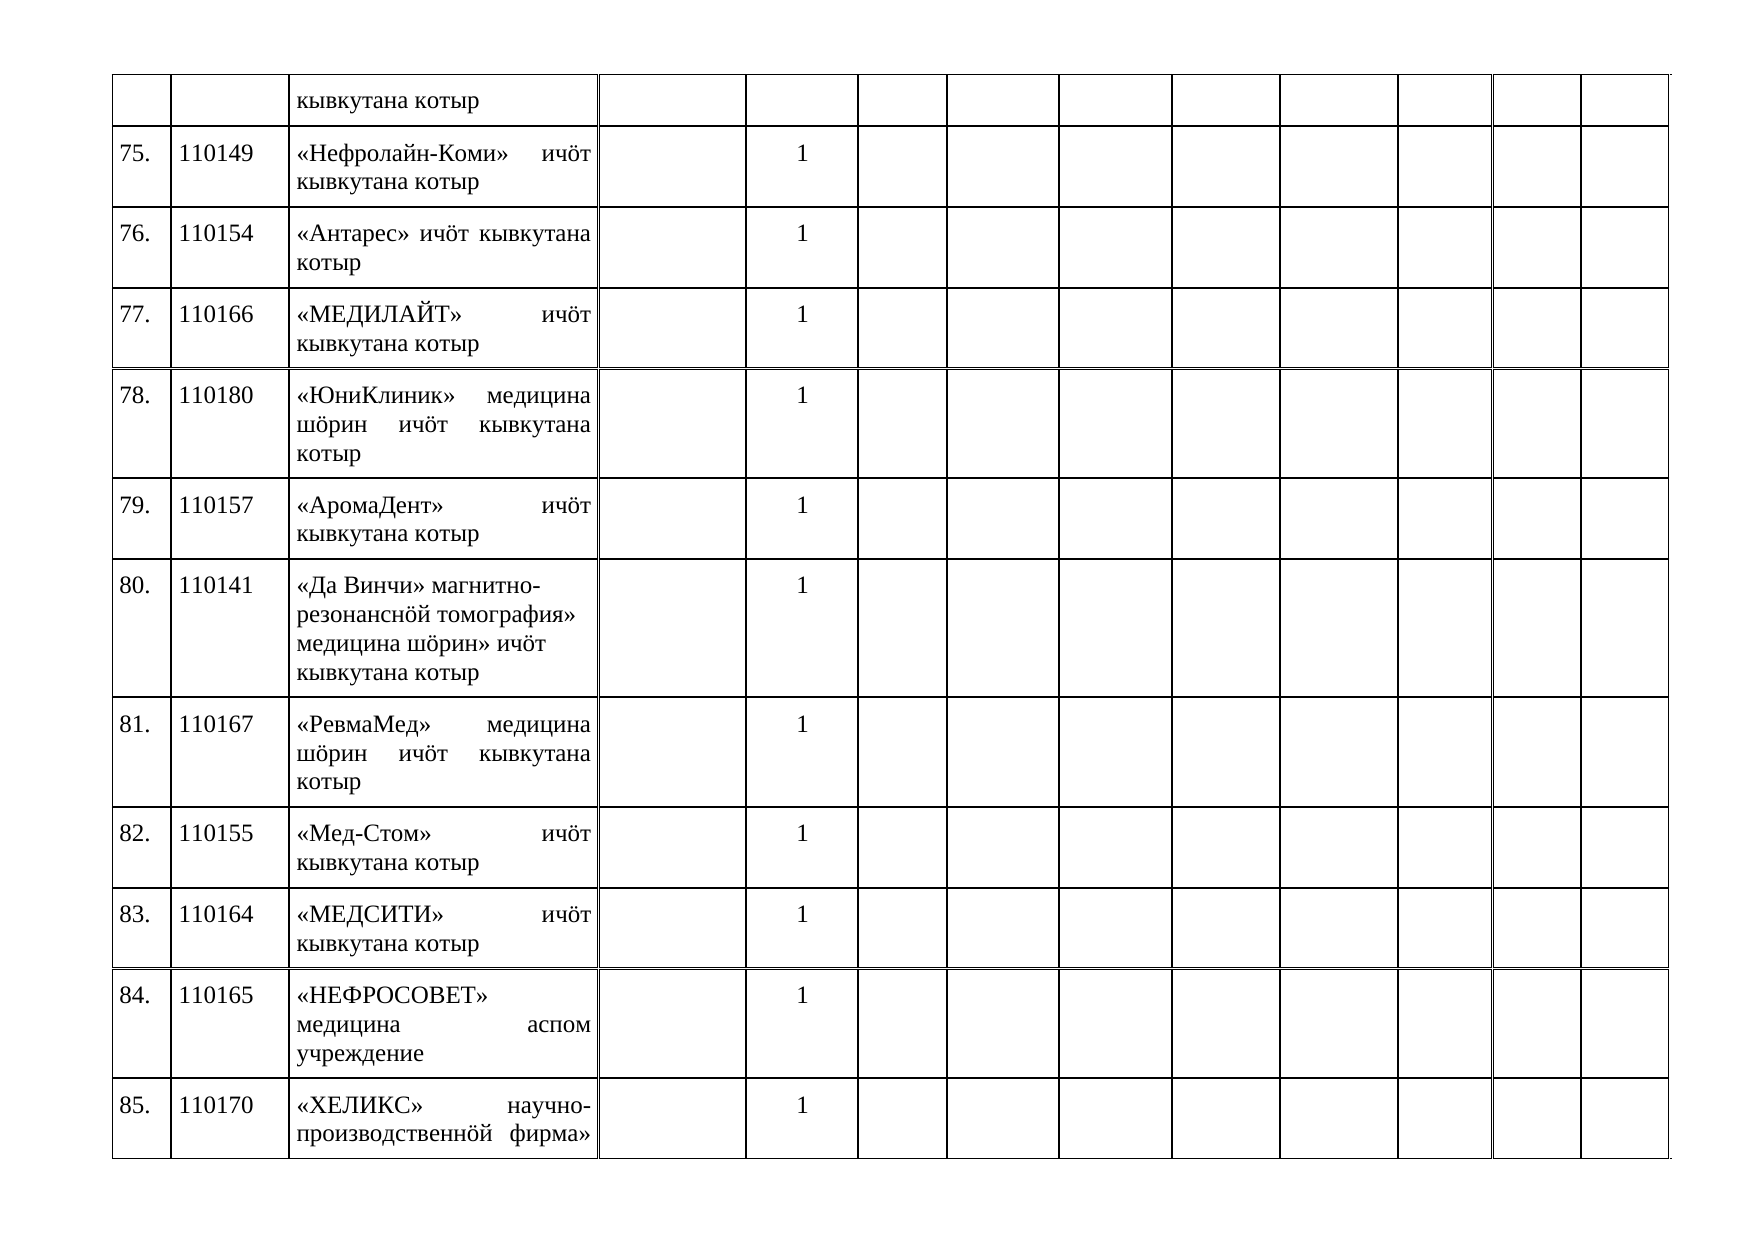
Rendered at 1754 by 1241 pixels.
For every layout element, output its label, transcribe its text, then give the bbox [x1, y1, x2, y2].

table_cell [600, 560, 745, 696]
table_cell [1173, 127, 1279, 206]
table_cell 1 [747, 560, 857, 696]
table_cell [1281, 560, 1397, 696]
table_cell [1399, 889, 1491, 967]
table_cell 83. [113, 889, 170, 967]
table_cell [1281, 208, 1397, 287]
table_cell «АромаДент» ичӧт кывкутана котыр [290, 479, 597, 558]
table_cell 79. [113, 479, 170, 558]
table_cell «РевмаМед» медицина шӧрин ичӧт кывкутана котыр [290, 698, 597, 806]
table_cell [1494, 970, 1580, 1077]
table_cell [600, 479, 745, 558]
table_cell [1173, 970, 1279, 1077]
table_cell [1582, 289, 1668, 367]
table_cell [1494, 560, 1580, 696]
table_cell [1399, 698, 1491, 806]
table_cell «Мед-Стом» ичӧт кывкутана котыр [290, 808, 597, 887]
table_cell [1281, 370, 1397, 477]
table_cell [1399, 808, 1491, 887]
table_cell [1060, 698, 1171, 806]
table_cell [1281, 808, 1397, 887]
table_cell [948, 208, 1058, 287]
table_cell [1281, 75, 1397, 125]
table_cell [948, 75, 1058, 125]
table_cell [1582, 127, 1668, 206]
table_cell 77. [113, 289, 170, 367]
table_cell 1 [747, 127, 857, 206]
table_cell 75. [113, 127, 170, 206]
table_cell 110165 [172, 970, 288, 1077]
table_cell «Антарес» ичӧт кывкутана котыр [290, 208, 597, 287]
table_cell «ЮниКлиник» медицина шӧрин ичӧт кывкутана котыр [290, 370, 597, 477]
table_cell [948, 370, 1058, 477]
table_cell [1281, 698, 1397, 806]
table_cell [1494, 289, 1580, 367]
table_cell [1399, 479, 1491, 558]
table_cell 110180 [172, 370, 288, 477]
table_cell [859, 970, 946, 1077]
table_cell [172, 75, 288, 125]
table_cell [859, 479, 946, 558]
table_cell [1060, 289, 1171, 367]
table_cell [1399, 560, 1491, 696]
table_cell [1399, 970, 1491, 1077]
table_cell [600, 127, 745, 206]
table_cell [600, 698, 745, 806]
table_cell 81. [113, 698, 170, 806]
table_cell [600, 208, 745, 287]
table_cell [1494, 479, 1580, 558]
table_cell «Нефролайн-Коми» ичӧт кывкутана котыр [290, 127, 597, 206]
table_cell «Да Винчи» магнитно-резонанснӧй томография» медицина шӧрин» ичӧт кывкутана котыр [290, 560, 597, 696]
table_cell [1494, 370, 1580, 477]
table_cell [1281, 127, 1397, 206]
table_cell [1582, 889, 1668, 967]
table_cell 1 [747, 479, 857, 558]
table_cell [1060, 208, 1171, 287]
table_cell 1 [747, 208, 857, 287]
table_cell [1060, 370, 1171, 477]
table_cell [1399, 370, 1491, 477]
table_cell [1060, 75, 1171, 125]
table_cell 110167 [172, 698, 288, 806]
table_cell «МЕДИЛАЙТ» ичӧт кывкутана котыр [290, 289, 597, 367]
table_cell кывкутана котыр [290, 75, 597, 125]
table_cell [948, 889, 1058, 967]
table_cell [1582, 698, 1668, 806]
table_cell [948, 289, 1058, 367]
table_cell 110164 [172, 889, 288, 967]
table_cell 84. [113, 970, 170, 1077]
table_cell [1494, 75, 1580, 125]
table_cell [1060, 970, 1171, 1077]
table_cell «МЕДСИТИ» ичӧт кывкутана котыр [290, 889, 597, 967]
table_cell [1399, 208, 1491, 287]
table_cell [859, 289, 946, 367]
table_cell 1 [747, 370, 857, 477]
table_cell [600, 370, 745, 477]
table_cell [1582, 208, 1668, 287]
table_cell [1399, 1079, 1491, 1158]
table_cell [1494, 1079, 1580, 1158]
table_cell [859, 889, 946, 967]
table_cell [859, 1079, 946, 1158]
table_cell [600, 75, 745, 125]
table_cell 1 [747, 1079, 857, 1158]
table_cell [1173, 370, 1279, 477]
table_cell 1 [747, 698, 857, 806]
table_cell [1060, 479, 1171, 558]
table_cell [1582, 970, 1668, 1077]
table_cell [859, 698, 946, 806]
table_cell [113, 75, 170, 125]
table_cell [600, 289, 745, 367]
table_cell [1281, 479, 1397, 558]
table_cell 110170 [172, 1079, 288, 1158]
table_cell 78. [113, 370, 170, 477]
table_cell [1399, 289, 1491, 367]
table_cell [1173, 75, 1279, 125]
table_cell 110155 [172, 808, 288, 887]
table_cell [948, 479, 1058, 558]
table_cell [1494, 208, 1580, 287]
table_cell [1582, 1079, 1668, 1158]
table_cell [859, 808, 946, 887]
table_cell [747, 75, 857, 125]
table_cell [1582, 75, 1668, 125]
table_cell 110149 [172, 127, 288, 206]
table_cell [1173, 289, 1279, 367]
table_cell [948, 1079, 1058, 1158]
table_cell 110154 [172, 208, 288, 287]
table_cell 1 [747, 889, 857, 967]
table_cell [1281, 970, 1397, 1077]
table_cell [948, 970, 1058, 1077]
table_cell 85. [113, 1079, 170, 1158]
table_cell 80. [113, 560, 170, 696]
table_cell [600, 970, 745, 1077]
table_cell [859, 560, 946, 696]
table_cell [1494, 808, 1580, 887]
table_cell [1582, 479, 1668, 558]
table_cell [948, 560, 1058, 696]
table_cell «НЕФРОСОВЕТ» медицина аспом учреждение [290, 970, 597, 1077]
table_cell [948, 127, 1058, 206]
table_cell 1 [747, 970, 857, 1077]
table_cell [1582, 808, 1668, 887]
table_cell [600, 808, 745, 887]
table_cell [948, 808, 1058, 887]
table_cell [948, 698, 1058, 806]
table_cell [1399, 75, 1491, 125]
table_cell [1173, 479, 1279, 558]
table_cell [1494, 889, 1580, 967]
table_cell 110141 [172, 560, 288, 696]
table_cell [1582, 370, 1668, 477]
table_cell [600, 1079, 745, 1158]
table_cell [859, 370, 946, 477]
table_cell [1173, 808, 1279, 887]
table_cell [1060, 808, 1171, 887]
table_cell 76. [113, 208, 170, 287]
table_cell [1494, 698, 1580, 806]
table_cell «ХЕЛИКС» научно-производственнӧй фирма» [290, 1079, 597, 1158]
table_cell [1281, 1079, 1397, 1158]
table_cell [1060, 1079, 1171, 1158]
table_cell [600, 889, 745, 967]
table_cell [859, 75, 946, 125]
table_cell [1060, 889, 1171, 967]
table_cell [1173, 1079, 1279, 1158]
table_cell [859, 127, 946, 206]
table_cell [1399, 127, 1491, 206]
table_cell [1281, 289, 1397, 367]
table_cell [1281, 889, 1397, 967]
table_cell 82. [113, 808, 170, 887]
table_cell 1 [747, 289, 857, 367]
table_cell [1173, 698, 1279, 806]
table_cell [859, 208, 946, 287]
table_cell 110157 [172, 479, 288, 558]
table_cell [1173, 208, 1279, 287]
table_cell [1494, 127, 1580, 206]
table_cell [1060, 560, 1171, 696]
table_cell 1 [747, 808, 857, 887]
table_cell 110166 [172, 289, 288, 367]
table_cell [1173, 560, 1279, 696]
table_cell [1173, 889, 1279, 967]
table_cell [1582, 560, 1668, 696]
table_cell [1060, 127, 1171, 206]
